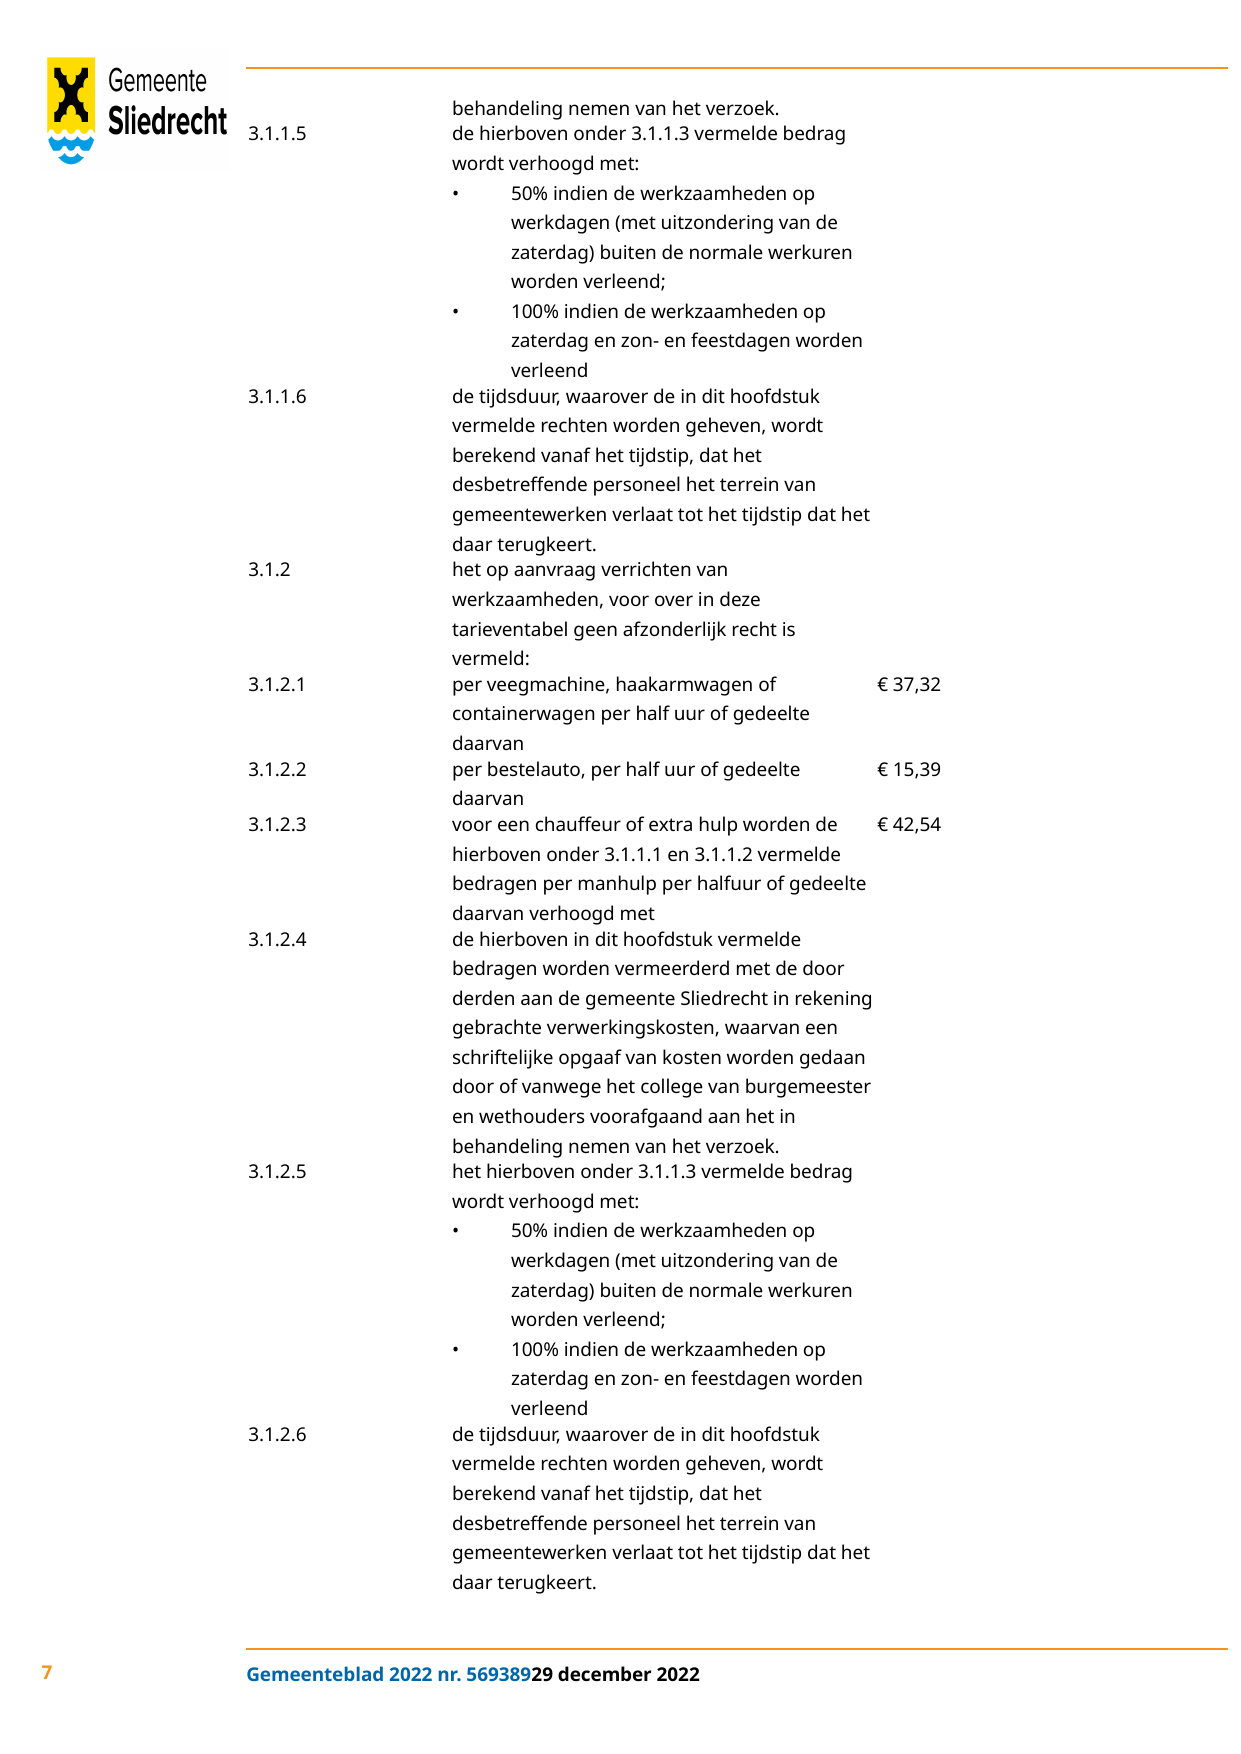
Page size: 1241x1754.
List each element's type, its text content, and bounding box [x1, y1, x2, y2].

table_cell [877, 1159, 1152, 1421]
table_cell [877, 383, 1152, 557]
table_cell [877, 95, 1152, 121]
table_cell het hierboven onder 3.1.1.3 vermelde bedrag wordt verhoogd met: 50% indien de werkzaamheden op werkdagen (met uitzondering van de zaterdag) buiten de normale werkuren worden verleend; 100% indien de werkzaamheden op zaterdag en zon- en feestdagen worden verleend [452, 1159, 877, 1421]
table_cell de tijdsduur, waarover de in dit hoofdstuk vermelde rechten worden geheven, wordt berekend vanaf het tijdstip, dat het desbetreffende personeel het terrein van gemeentewerken verlaat tot het tijdstip dat het daar terugkeert. [452, 1421, 877, 1594]
table_cell € 15,39 [877, 756, 1152, 811]
table_cell 3.1.2.6 [248, 1421, 452, 1594]
table_cell 3.1.2.4 [248, 926, 452, 1158]
table_cell per bestelauto, per half uur of gedeelte daarvan [452, 756, 877, 811]
table_cell [248, 95, 452, 121]
table_cell 3.1.2.1 [248, 671, 452, 756]
table_cell het op aanvraag verrichten van werkzaamheden, voor over in deze tarieventabel geen afzonderlijk recht is vermeld: [452, 557, 877, 671]
table_cell € 37,32 [877, 671, 1152, 756]
table_cell 3.1.1.5 [248, 121, 452, 383]
table_cell [877, 121, 1152, 383]
table_cell de hierboven onder 3.1.1.3 vermelde bedrag wordt verhoogd met: 50% indien de werkzaamheden op werkdagen (met uitzondering van de zaterdag) buiten de normale werkuren worden verleend; 100% indien de werkzaamheden op zaterdag en zon- en feestdagen worden verleend [452, 121, 877, 383]
table_cell 3.1.2.2 [248, 756, 452, 811]
picture [41, 47, 231, 172]
table_cell voor een chauffeur of extra hulp worden de hierboven onder 3.1.1.1 en 3.1.1.2 vermelde bedragen per manhulp per halfuur of gedeelte daarvan verhoogd met [452, 811, 877, 926]
table_cell [877, 557, 1152, 671]
table_cell de hierboven in dit hoofdstuk vermelde bedragen worden vermeerderd met de door derden aan de gemeente Sliedrecht in rekening gebrachte verwerkingskosten, waarvan een schriftelijke opgaaf van kosten worden gedaan door of vanwege het college van burgemeester en wethouders voorafgaand aan het in behandeling nemen van het verzoek. [452, 926, 877, 1158]
table_cell per veegmachine, haakarmwagen of containerwagen per half uur of gedeelte daarvan [452, 671, 877, 756]
table_cell [877, 926, 1152, 1158]
table_cell € 42,54 [877, 811, 1152, 926]
table_cell 3.1.2.5 [248, 1159, 452, 1421]
table_cell [877, 1421, 1152, 1594]
table_cell de tijdsduur, waarover de in dit hoofdstuk vermelde rechten worden geheven, wordt berekend vanaf het tijdstip, dat het desbetreffende personeel het terrein van gemeentewerken verlaat tot het tijdstip dat het daar terugkeert. [452, 383, 877, 557]
table_cell 3.1.2.3 [248, 811, 452, 926]
table_cell 3.1.2 [248, 557, 452, 671]
table_cell behandeling nemen van het verzoek. [452, 95, 877, 121]
table_cell 3.1.1.6 [248, 383, 452, 557]
